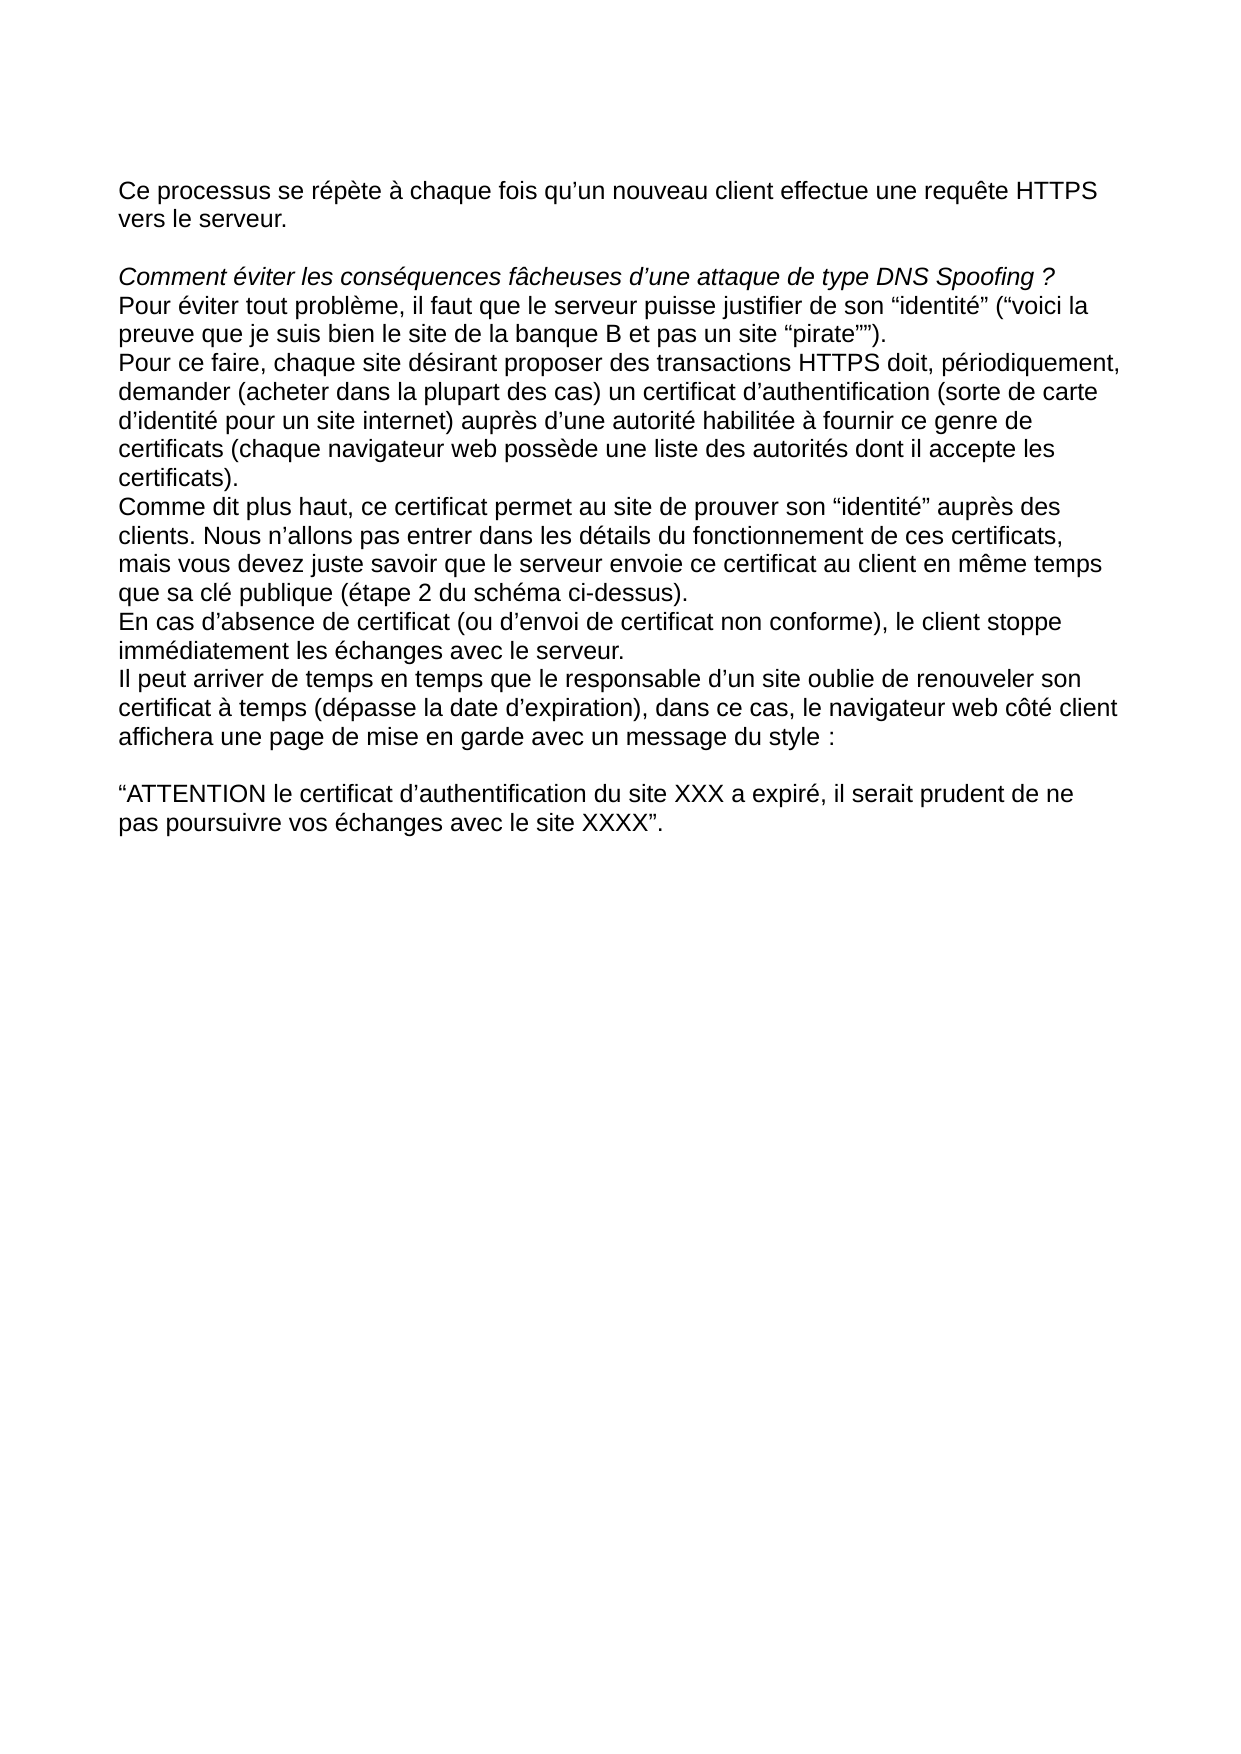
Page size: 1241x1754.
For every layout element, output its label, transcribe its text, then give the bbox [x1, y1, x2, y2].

text Comme dit plus haut, ce certificat permet au site de prouver son “identité” auprès des clients. Nous n’allons pas entrer dans les détails du fonctionnement de ces certificats, mais vous devez juste savoir que le serveur envoie ce certificat au client en même temps que sa clé publique (étape 2 du schéma ci-dessus). [118, 492, 1122, 607]
text Il peut arriver de temps en temps que le responsable d’un site oublie de renouveler son certificat à temps (dépasse la date d’expiration), dans ce cas, le navigateur web côté client affichera une page de mise en garde avec un message du style : [118, 664, 1122, 751]
text Pour ce faire, chaque site désirant proposer des transactions HTTPS doit, périodiquement, demander (acheter dans la plupart des cas) un certificat d’authentification (sorte de carte d’identité pour un site internet) auprès d’une autorité habilitée à fournir ce genre de certificats (chaque navigateur web possède une liste des autorités dont il accepte les certificats). [118, 348, 1122, 492]
text Pour éviter tout problème, il faut que le serveur puisse justifier de son “identité” (“voici la preuve que je suis bien le site de la banque B et pas un site “pirate””). [118, 291, 1122, 348]
text En cas d’absence de certificat (ou d’envoi de certificat non conforme), le client stoppe immédiatement les échanges avec le serveur. [118, 607, 1122, 664]
text “ATTENTION le certificat d’authentification du site XXX a expiré, il serait prudent de ne pas poursuivre vos échanges avec le site XXXX”. [118, 779, 1122, 837]
text Comment éviter les conséquences fâcheuses d’une attaque de type DNS Spoofing ? [118, 262, 1122, 291]
text Ce processus se répète à chaque fois qu’un nouveau client effectue une requête HTTPS vers le serveur. [118, 176, 1122, 233]
